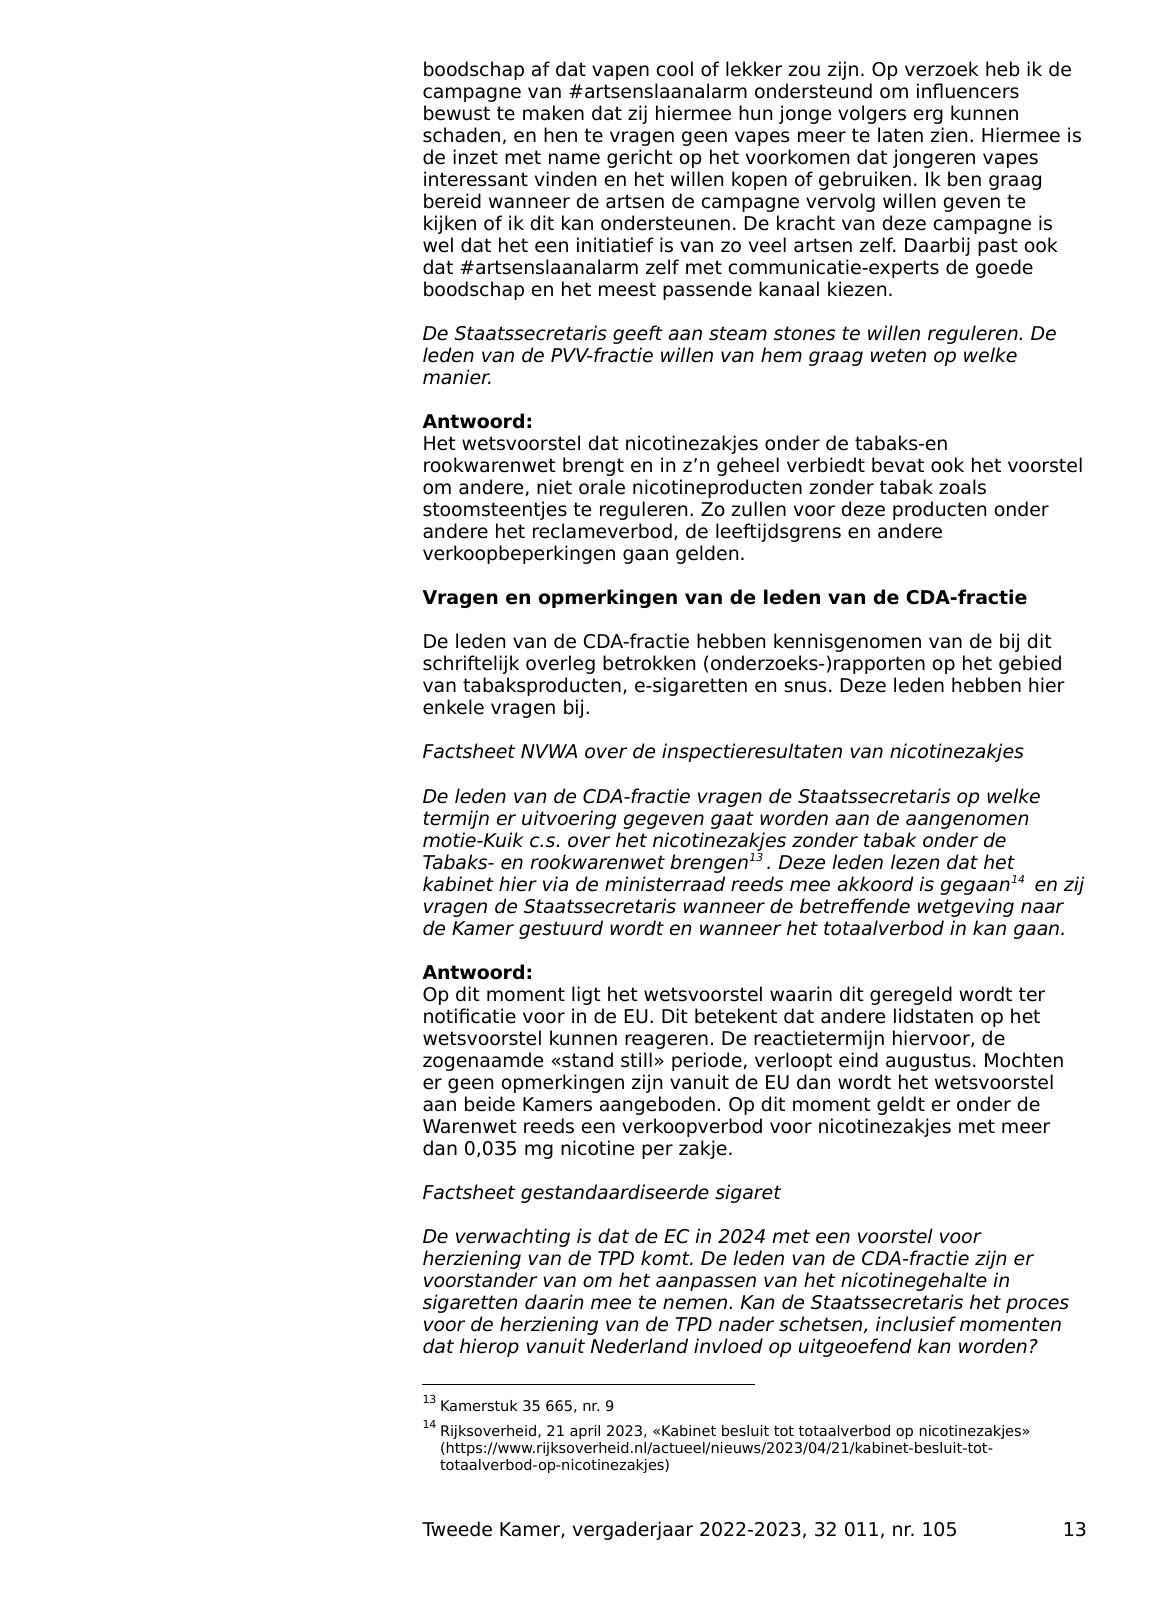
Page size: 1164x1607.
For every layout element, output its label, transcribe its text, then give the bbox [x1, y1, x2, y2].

text De Staatssecretaris geeft aan steam stones te willen reguleren. De leden van de PVV-fractie willen van hem graag weten op welke manier. [422, 323, 1087, 389]
text Antwoord: [422, 962, 1087, 984]
text Op dit moment ligt het wetsvoorstel waarin dit geregeld wordt ter notificatie voor in de EU. Dit betekent dat andere lidstaten op het wetsvoorstel kunnen reageren. De reactietermijn hiervoor, de zogenaamde «stand still» periode, verloopt eind augustus. Mochten er geen opmerkingen zijn vanuit de EU dan wordt het wetsvoorstel aan beide Kamers aangeboden. Op dit moment geldt er onder de Warenwet reeds een verkoopverbod voor nicotinezakjes met meer dan 0,035 mg nicotine per zakje. [422, 984, 1087, 1159]
subtitle Factsheet gestandaardiseerde sigaret [422, 1182, 1087, 1204]
text De leden van de CDA-fractie vragen de Staatssecretaris op welke termijn er uitvoering gegeven gaat worden aan de aangenomen motie-Kuik c.s. over het nicotinezakjes zonder tabak onder de Tabaks- en rookwarenwet brengen. Deze leden lezen dat het kabinet hier via de ministerraad reeds mee akkoord is gegaan en zij vragen de Staatssecretaris wanneer de betreffende wetgeving naar de Kamer gestuurd wordt en wanneer het totaalverbod in kan gaan. [422, 786, 1087, 939]
text Rijksoverheid, 21 april 2023, «Kabinet besluit tot totaalverbod op nicotinezakjes» (https://www.rijksoverheid.nl/actueel/nieuws/2023/04/21/kabinet-besluit-tot-totaalverbod-op-nicotinezakjes) [422, 1418, 1087, 1474]
text De verwachting is dat de EC in 2024 met een voorstel voor herziening van de TPD komt. De leden van de CDA-fractie zijn er voorstander van om het aanpassen van het nicotinegehalte in sigaretten daarin mee te nemen. Kan de Staatssecretaris het proces voor de herziening van de TPD nader schetsen, inclusief momenten dat hierop vanuit Nederland invloed op uitgeoefend kan worden? [422, 1226, 1087, 1358]
text De leden van de CDA-fractie hebben kennisgenomen van de bij dit schriftelijk overleg betrokken (onderzoeks-)rapporten op het gebied van tabaksproducten, e-sigaretten en snus. Deze leden hebben hier enkele vragen bij. [422, 631, 1087, 719]
subtitle Factsheet NVWA over de inspectieresultaten van nicotinezakjes [422, 741, 1087, 763]
text boodschap af dat vapen cool of lekker zou zijn. Op verzoek heb ik de campagne van #artsenslaanalarm ondersteund om influencers bewust te maken dat zij hiermee hun jonge volgers erg kunnen schaden, en hen te vragen geen vapes meer te laten zien. Hiermee is de inzet met name gericht op het voorkomen dat jongeren vapes interessant vinden en het willen kopen of gebruiken. Ik ben graag bereid wanneer de artsen de campagne vervolg willen geven te kijken of ik dit kan ondersteunen. De kracht van deze campagne is wel dat het een initiatief is van zo veel artsen zelf. Daarbij past ook dat #artsenslaanalarm zelf met communicatie-experts de goede boodschap en het meest passende kanaal kiezen. [422, 59, 1087, 301]
text Antwoord: [422, 411, 1087, 433]
text Kamerstuk 35 665, nr. 9 [422, 1393, 1087, 1416]
subtitle Vragen en opmerkingen van de leden van de CDA-fractie [422, 587, 1087, 609]
text Het wetsvoorstel dat nicotinezakjes onder de tabaks-en rookwarenwet brengt en in z’n geheel verbiedt bevat ook het voorstel om andere, niet orale nicotineproducten zonder tabak zoals stoomsteentjes te reguleren. Zo zullen voor deze producten onder andere het reclameverbod, de leeftijdsgrens en andere verkoopbeperkingen gaan gelden. [422, 433, 1087, 565]
